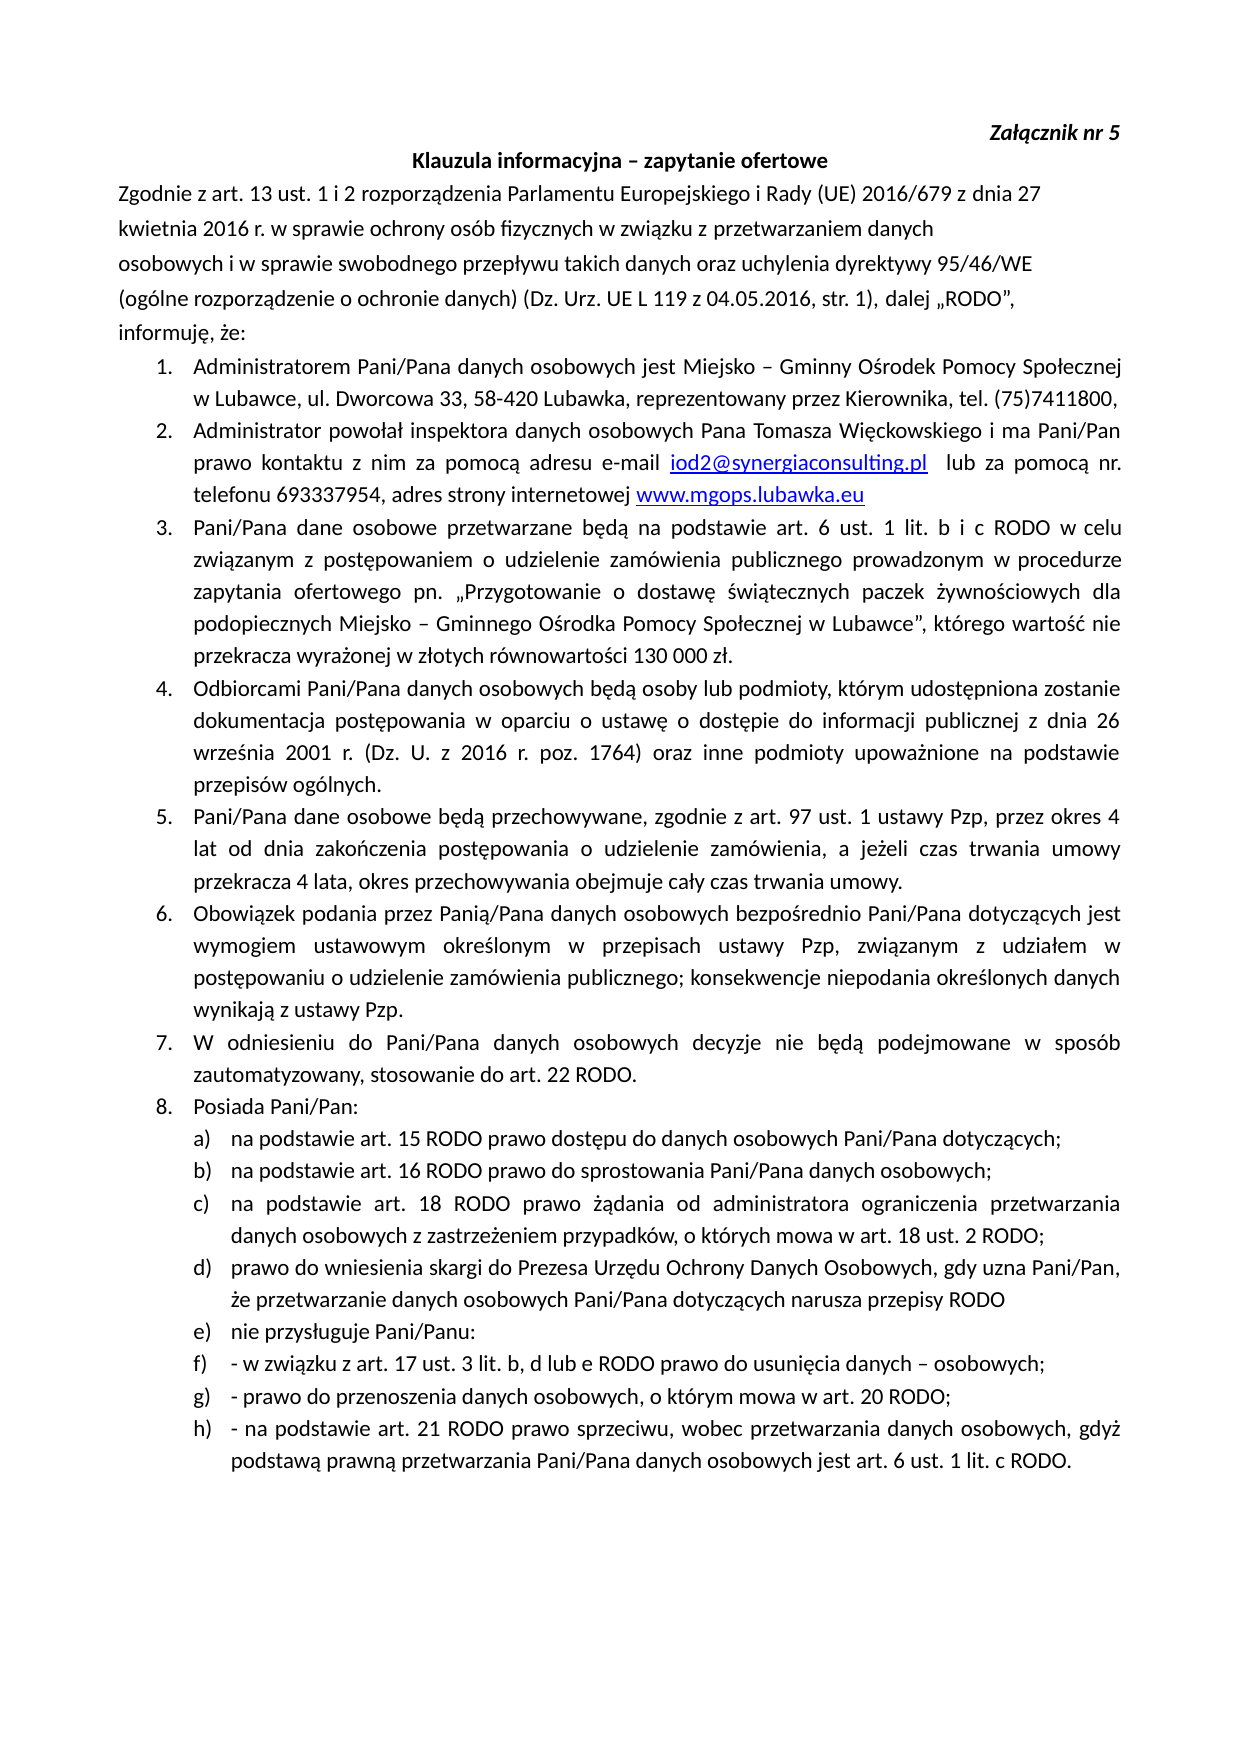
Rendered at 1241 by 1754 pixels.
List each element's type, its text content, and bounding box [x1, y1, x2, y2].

list W odniesieniu do Pani/Pana danych osobowych decyzje nie będą podejmowane w sposób zautomatyzowany, stosowanie do art. 22 RODO. [156, 1028, 1122, 1088]
list nie przysługuje Pani/Panu: [193, 1317, 1122, 1345]
list - prawo do przenoszenia danych osobowych, o którym mowa w art. 20 RODO; [193, 1382, 1122, 1410]
list Administratorem Pani/Pana danych osobowych jest Miejsko – Gminny Ośrodek Pomocy Społecznej w Lubawce, ul. Dworcowa 33, 58-420 Lubawka, reprezentowany przez Kierownika, tel. (75)7411800, [156, 352, 1122, 412]
text Załącznik nr 5 [118, 118, 1122, 146]
text informuję, że: [118, 318, 1122, 346]
list - w związku z art. 17 ust. 3 lit. b, d lub e RODO prawo do usunięcia danych – osobowych; [193, 1349, 1122, 1378]
list Pani/Pana dane osobowe będą przechowywane, zgodnie z art. 97 ust. 1 ustawy Pzp, przez okres 4 lat od dnia zakończenia postępowania o udzielenie zamówienia, a jeżeli czas trwania umowy przekracza 4 lata, okres przechowywania obejmuje cały czas trwania umowy. [156, 802, 1122, 895]
text osobowych i w sprawie swobodnego przepływu takich danych oraz uchylenia dyrektywy 95/46/WE [118, 249, 1122, 277]
list Odbiorcami Pani/Pana danych osobowych będą osoby lub podmioty, którym udostępniona zostanie dokumentacja postępowania w oparciu o ustawę o dostępie do informacji publicznej z dnia 26 września 2001 r. (Dz. U. z 2016 r. poz. 1764) oraz inne podmioty upoważnione na podstawie przepisów ogólnych. [156, 674, 1122, 798]
text Klauzula informacyjna – zapytanie ofertowe [118, 146, 1122, 174]
list na podstawie art. 18 RODO prawo żądania od administratora ograniczenia przetwarzania danych osobowych z zastrzeżeniem przypadków, o których mowa w art. 18 ust. 2 RODO; [193, 1189, 1122, 1249]
list Posiada Pani/Pan: [156, 1092, 1122, 1120]
list Pani/Pana dane osobowe przetwarzane będą na podstawie art. 6 ust. 1 lit. b i c RODO w celu związanym z postępowaniem o udzielenie zamówienia publicznego prowadzonym w procedurze zapytania ofertowego pn. „Przygotowanie o dostawę świątecznych paczek żywnościowych dla podopiecznych Miejsko – Gminnego Ośrodka Pomocy Społecznej w Lubawce”, którego wartość nie przekracza wyrażonej w złotych równowartości 130 000 zł. [156, 513, 1122, 669]
list prawo do wniesienia skargi do Prezesa Urzędu Ochrony Danych Osobowych, gdy uzna Pani/Pan, że przetwarzanie danych osobowych Pani/Pana dotyczących narusza przepisy RODO [193, 1253, 1122, 1313]
list na podstawie art. 16 RODO prawo do sprostowania Pani/Pana danych osobowych; [193, 1156, 1122, 1184]
list - na podstawie art. 21 RODO prawo sprzeciwu, wobec przetwarzania danych osobowych, gdyż podstawą prawną przetwarzania Pani/Pana danych osobowych jest art. 6 ust. 1 lit. c RODO. [193, 1414, 1122, 1474]
list Obowiązek podania przez Panią/Pana danych osobowych bezpośrednio Pani/Pana dotyczących jest wymogiem ustawowym określonym w przepisach ustawy Pzp, związanym z udziałem w postępowaniu o udzielenie zamówienia publicznego; konsekwencje niepodania określonych danych wynikają z ustawy Pzp. [156, 899, 1122, 1023]
text kwietnia 2016 r. w sprawie ochrony osób fizycznych w związku z przetwarzaniem danych [118, 214, 1122, 242]
text Zgodnie z art. 13 ust. 1 i 2 rozporządzenia Parlamentu Europejskiego i Rady (UE) 2016/679 z dnia 27 [118, 179, 1122, 208]
list na podstawie art. 15 RODO prawo dostępu do danych osobowych Pani/Pana dotyczących; [193, 1124, 1122, 1152]
text (ogólne rozporządzenie o ochronie danych) (Dz. Urz. UE L 119 z 04.05.2016, str. 1), dalej „RODO”, [118, 284, 1122, 312]
list Administrator powołał inspektora danych osobowych Pana Tomasza Więckowskiego i ma Pani/Pan prawo kontaktu z nim za pomocą adresu e-mail iod2@synergiaconsulting.pl lub za pomocą nr. telefonu 693337954, adres strony internetowej www.mgops.lubawka.eu [156, 416, 1122, 508]
